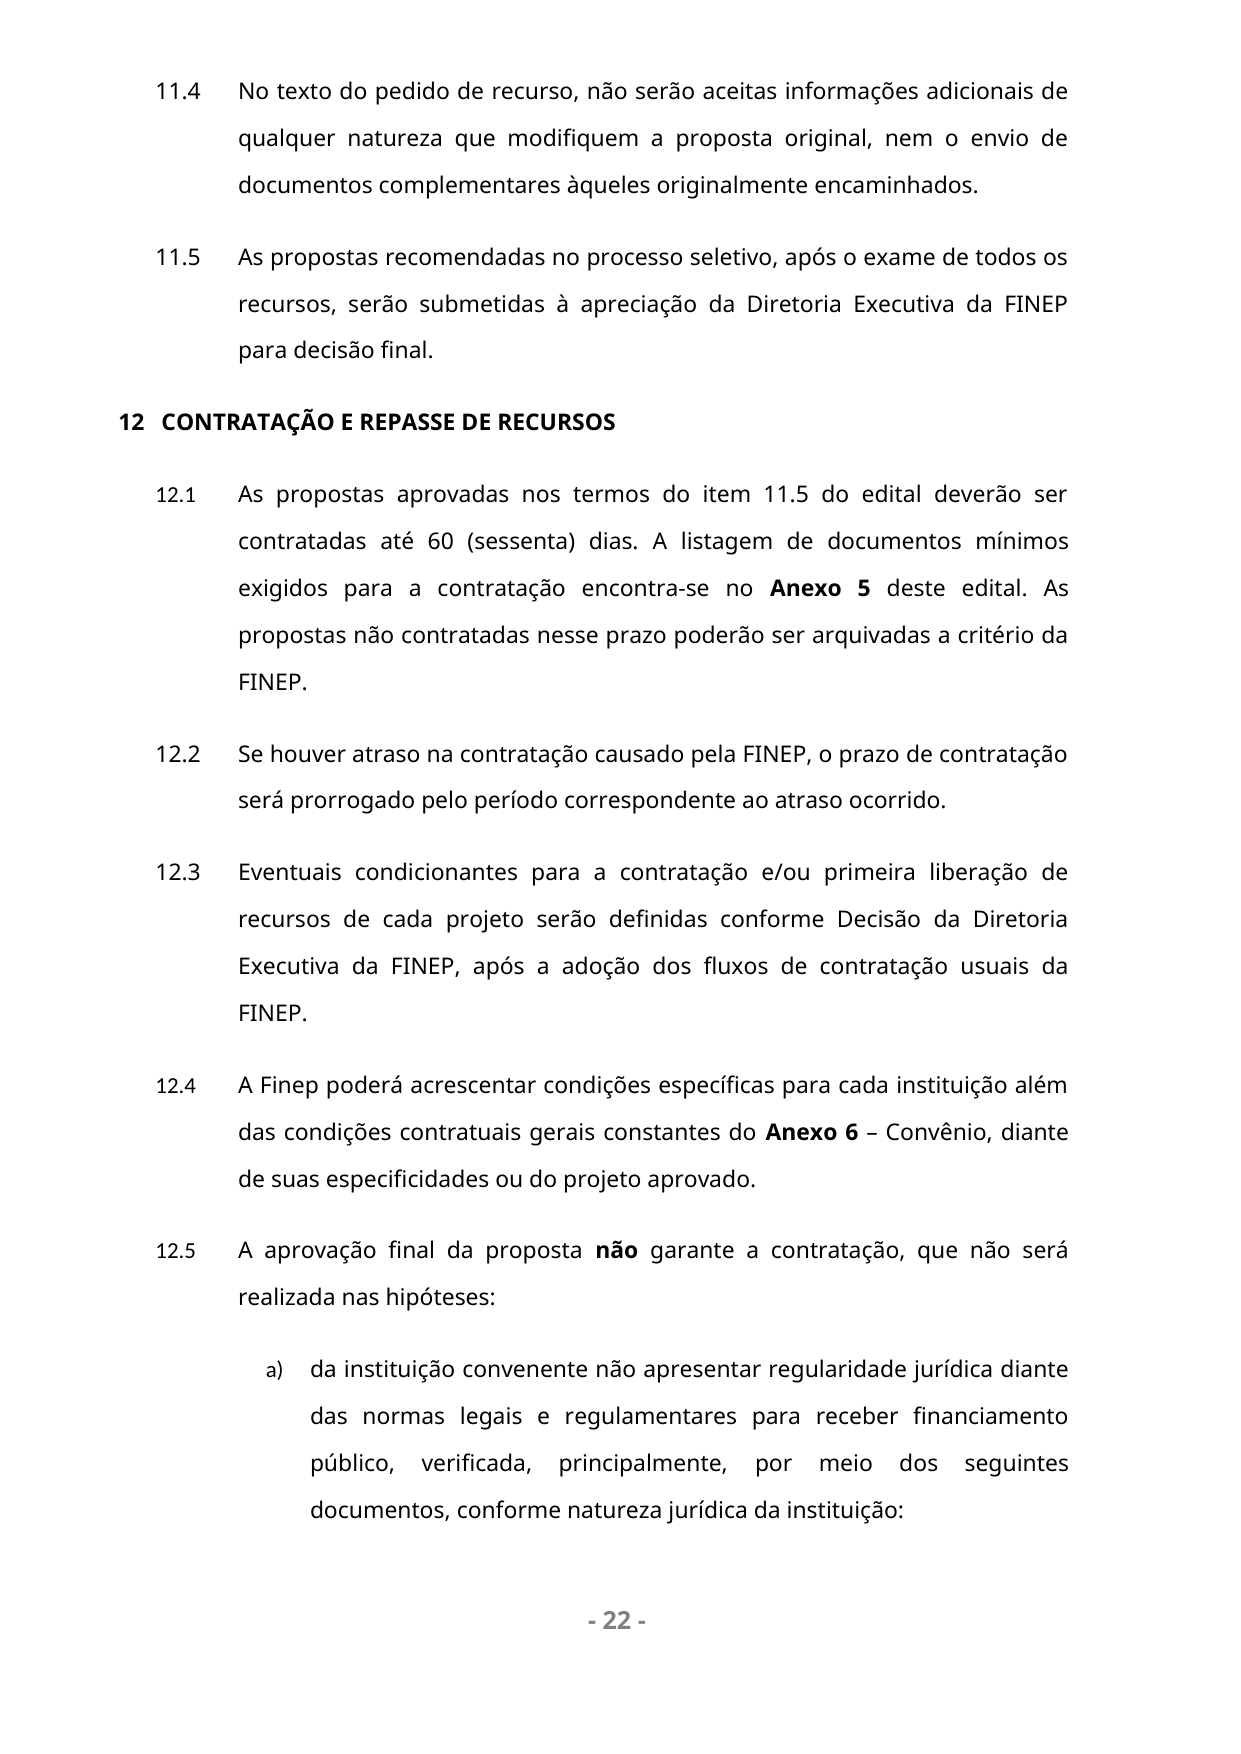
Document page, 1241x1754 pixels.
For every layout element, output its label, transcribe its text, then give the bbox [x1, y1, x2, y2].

list No texto do pedido de recurso, não serão aceitas informações adicionais de qualquer natureza que modifiquem a proposta original, nem o envio de documentos complementares àqueles originalmente encaminhados. [155, 75, 1069, 200]
list Eventuais condicionantes para a contratação e/ou primeira liberação de recursos de cada projeto serão definidas conforme Decisão da Diretoria Executiva da FINEP, após a adoção dos fluxos de contratação usuais da FINEP. [155, 856, 1069, 1028]
list Se houver atraso na contratação causado pela FINEP, o prazo de contratação será prorrogado pelo período correspondente ao atraso ocorrido. [155, 737, 1069, 816]
list da instituição convenente não apresentar regularidade jurídica diante das normas legais e regulamentares para receber financiamento público, verificada, principalmente, por meio dos seguintes documentos, conforme natureza jurídica da instituição: [266, 1353, 1069, 1525]
list A Finep poderá acrescentar condições específicas para cada instituição além das condições contratuais gerais constantes do Anexo 6 – Convênio, diante de suas especificidades ou do projeto aprovado. [155, 1069, 1069, 1194]
list CONTRATAÇÃO E REPASSE DE RECURSOS [118, 406, 1069, 437]
list A aprovação final da proposta não garante a contratação, que não será realizada nas hipóteses: [155, 1234, 1069, 1312]
list As propostas aprovadas nos termos do item 11.5 do edital deverão ser contratadas até 60 (sessenta) dias. A listagem de documentos mínimos exigidos para a contratação encontra-se no Anexo 5 deste edital. As propostas não contratadas nesse prazo poderão ser arquivadas a critério da FINEP. [155, 478, 1069, 697]
list As propostas recomendadas no processo seletivo, após o exame de todos os recursos, serão submetidas à apreciação da Diretoria Executiva da FINEP para decisão final. [155, 241, 1069, 366]
